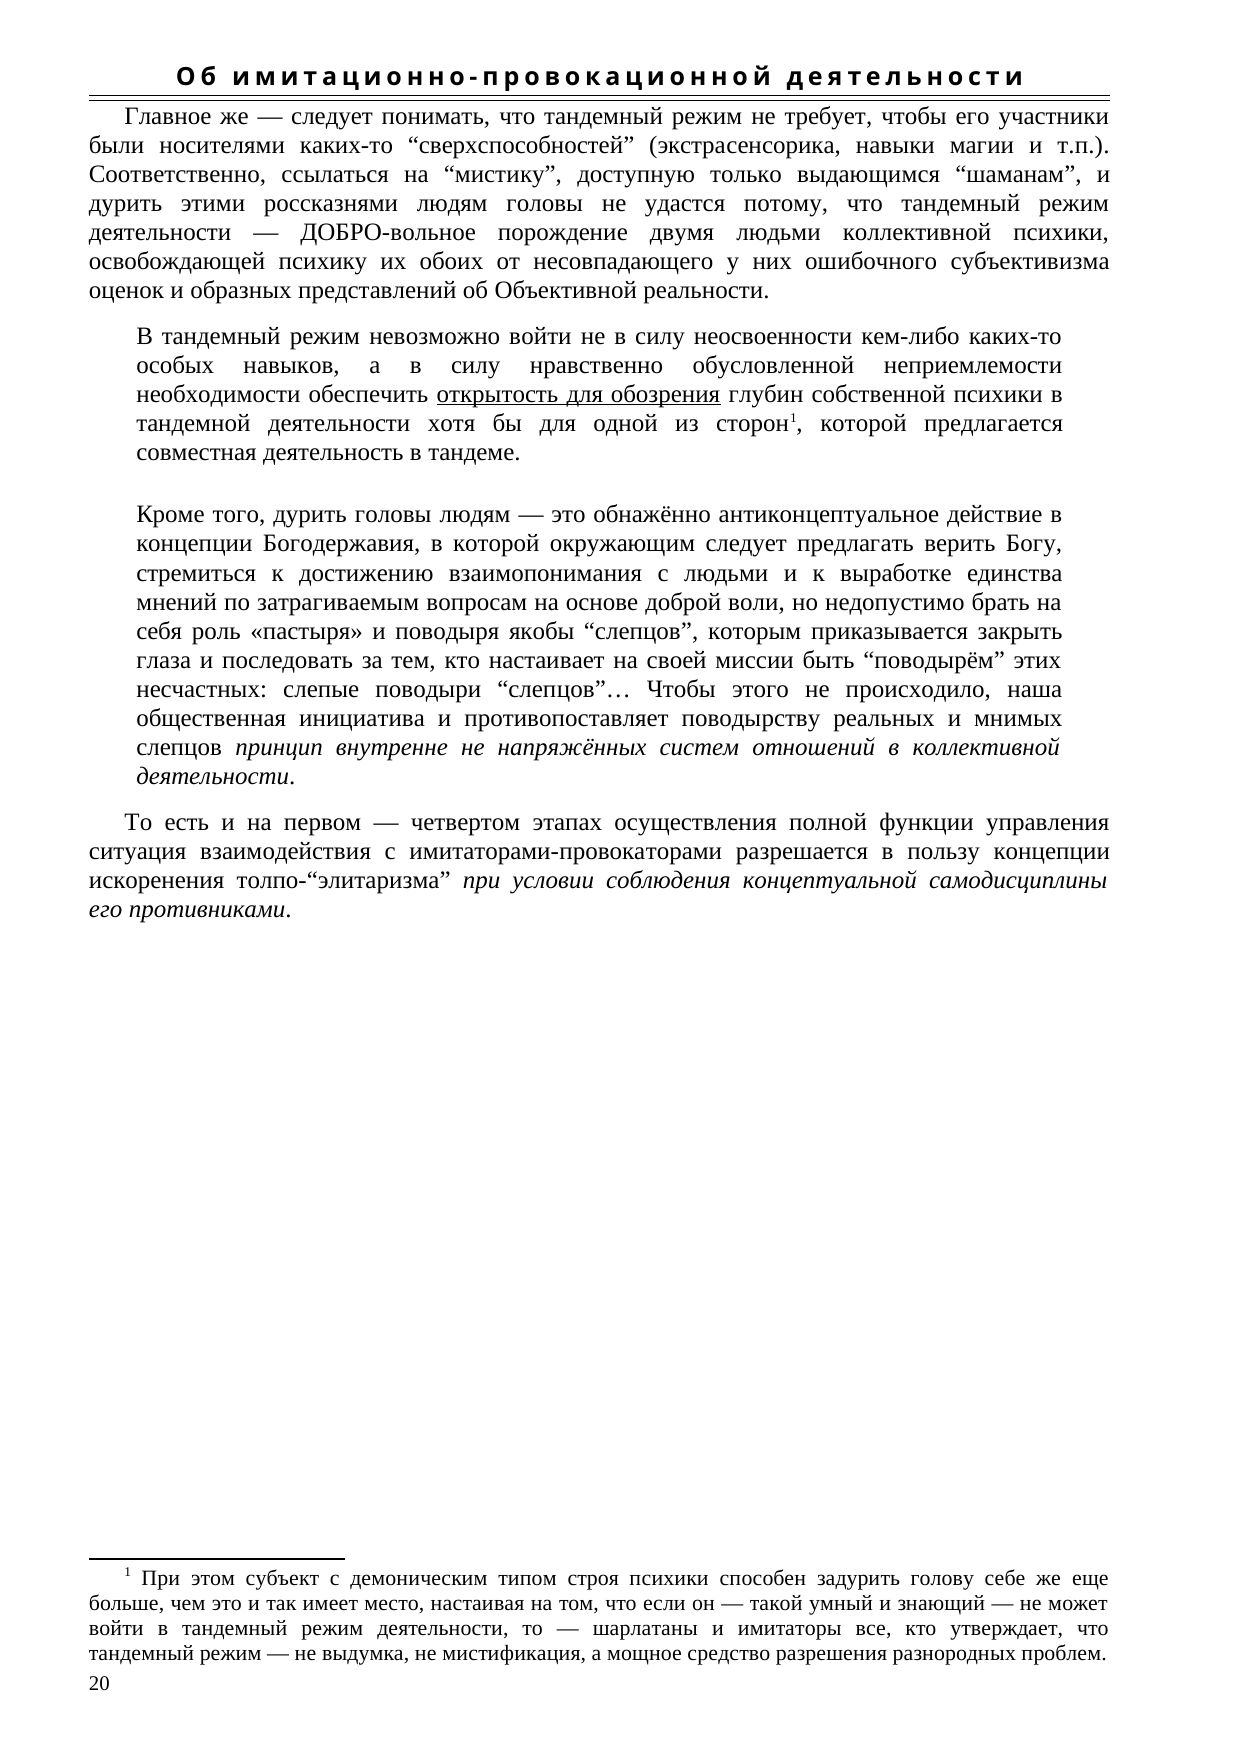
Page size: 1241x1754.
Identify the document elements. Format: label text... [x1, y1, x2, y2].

text При этом субъект с демоническим типом строя психики способен задурить голову себе же еще больше, чем это и так имеет место, настаивая на том, что если он — такой умный и знающий — не может войти в тандемный режим деятельности, то — шарлатаны и имитаторы все, кто утверждает, что тандемный режим — не выдумка, не мистификация, а мощное средство разрешения разнородных проблем. [89, 1565, 1110, 1665]
text Главное же — следует понимать, что тандемный режим не требует, чтобы его участники были носителями каких-то “сверхспособностей” (экстра­сен­сорика, навыки магии и т.п.). Соответственно, ссылаться на “мисти­ку”, доступную только выдаю­щи­мся “шаманам”, и дурить этими россказнями людям головы не удастся потому, что тандемный режим деятельности — ДОБРО-вольное порождение двумя людьми коллективной психики, освобождающей психику их обоих от несовпадающего у них ошибочного субъективизма оценок и образных представлений об Объективной реальности. [89, 101, 1110, 304]
text То есть и на первом — четвертом этапах осуществления полной функции управления ситуация взаимодействия с имитаторами-провока­то­рами разрешается в пользу концепции искоренения толпо-“элита­ризма” при условии соблюдения концептуальной самодисциплины его противниками. [89, 807, 1110, 923]
text В тандемный режим невозможно войти не в силу неосвоенности кем-либо каких-то особых навыков, а в силу нравственно обусловленной неприемлемости необходимости обеспечить открытость для обозрения глубин собственной психики в тандемной деятельности хотя бы для одной из сторон, которой предлагается совместная деятельность в тандеме. [136, 321, 1063, 466]
text Кроме того, дурить головы людям — это обнажённо антиконцептуальное действие в концепции Богодержавия, в которой окружающим следует предлагать верить Богу, стремиться к достижению взаимопонимания с людьми и к выработке единства мнений по затрагиваемым вопросам на основе доброй воли, но недопустимо брать на себя роль «пастыря» и поводыря якобы “слепцов”, которым приказывается закрыть глаза и последовать за тем, кто настаивает на своей миссии быть “поводырём” этих несчастных: слепые поводыри “слеп­цов”… Чтобы этого не происходило, наша общественная инициатива и противопоставляет поводырству реальных и мнимых слепцов принцип внутренне не напряжённых систем отношений в коллективной деятельности. [136, 499, 1063, 790]
